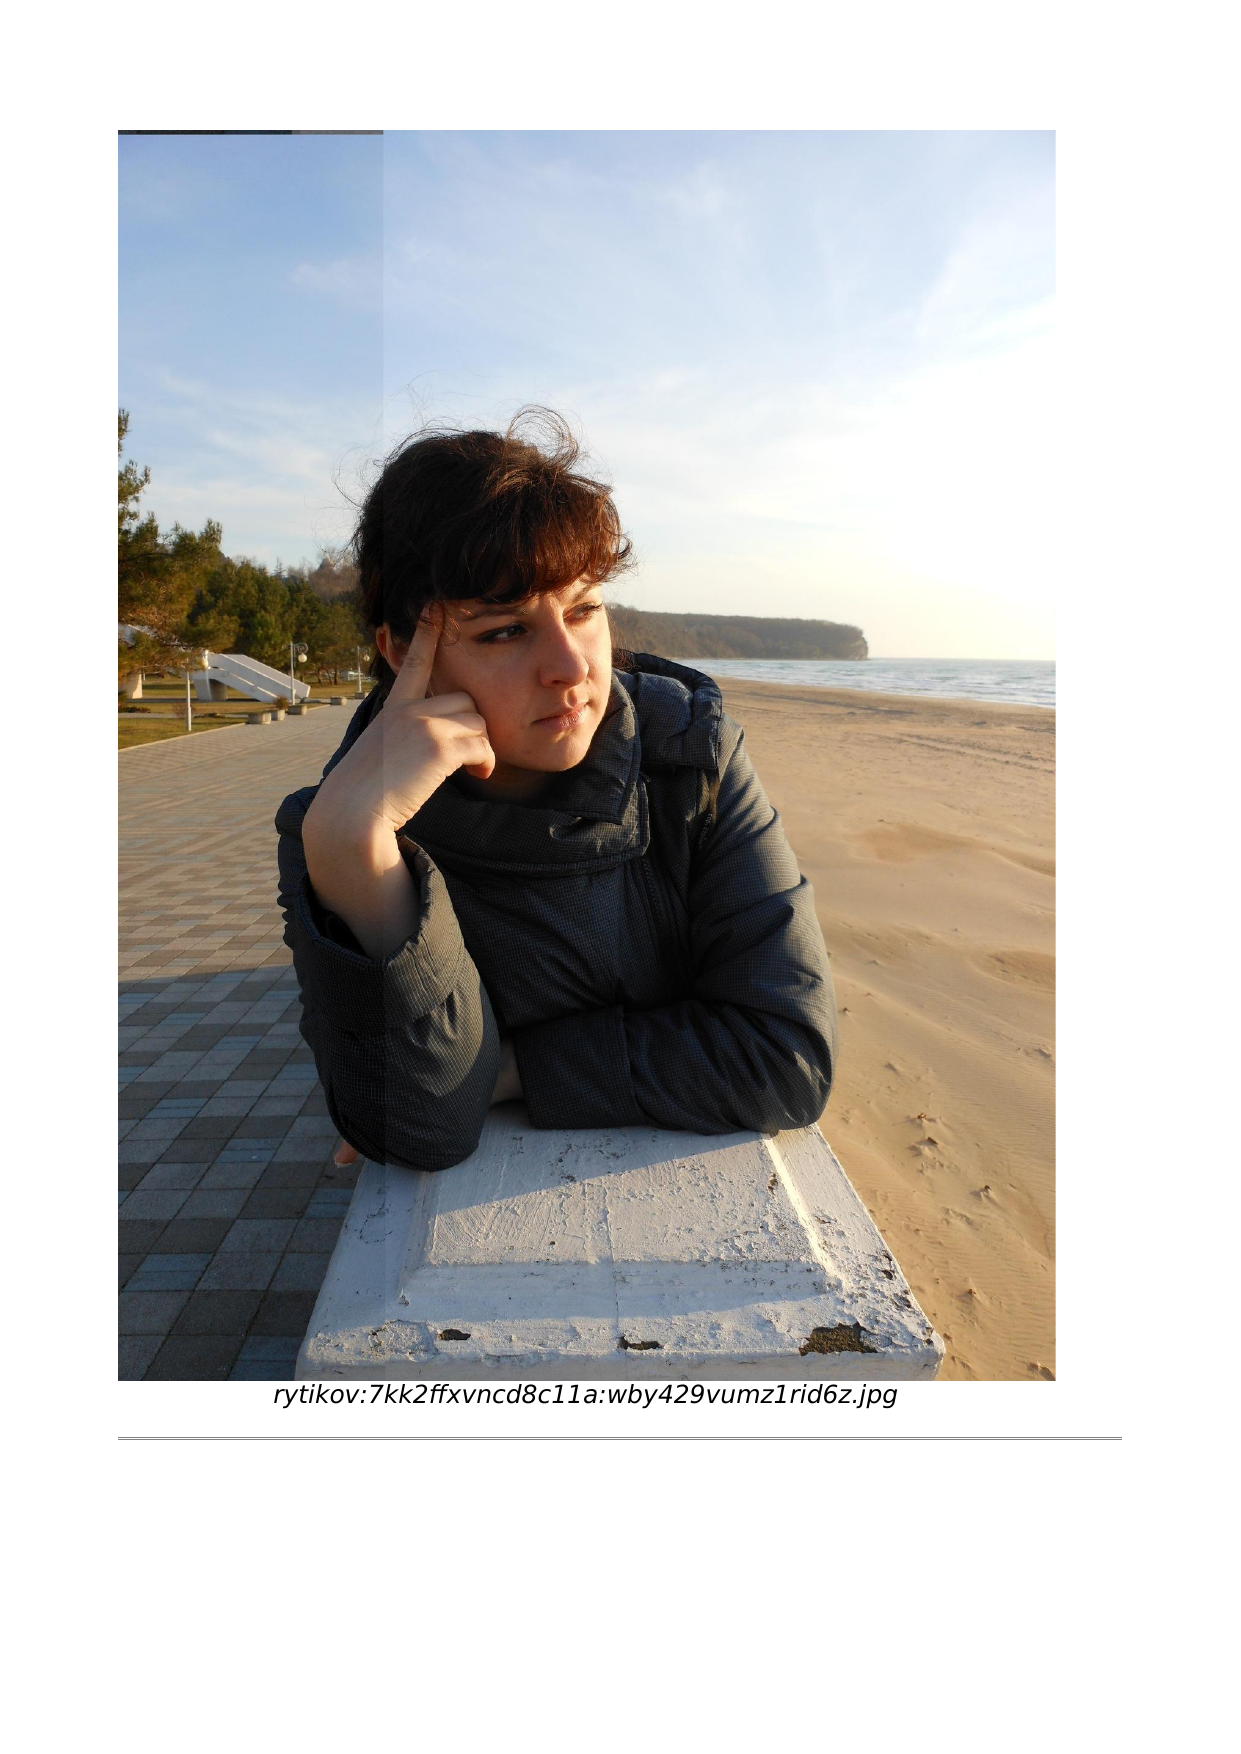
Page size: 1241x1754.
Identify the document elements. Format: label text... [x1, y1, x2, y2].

picture [118, 130, 1056, 1381]
text rytikov:7kk2ffxvncd8c11a:wby429vumz1rid6z.jpg [118, 1381, 1056, 1410]
